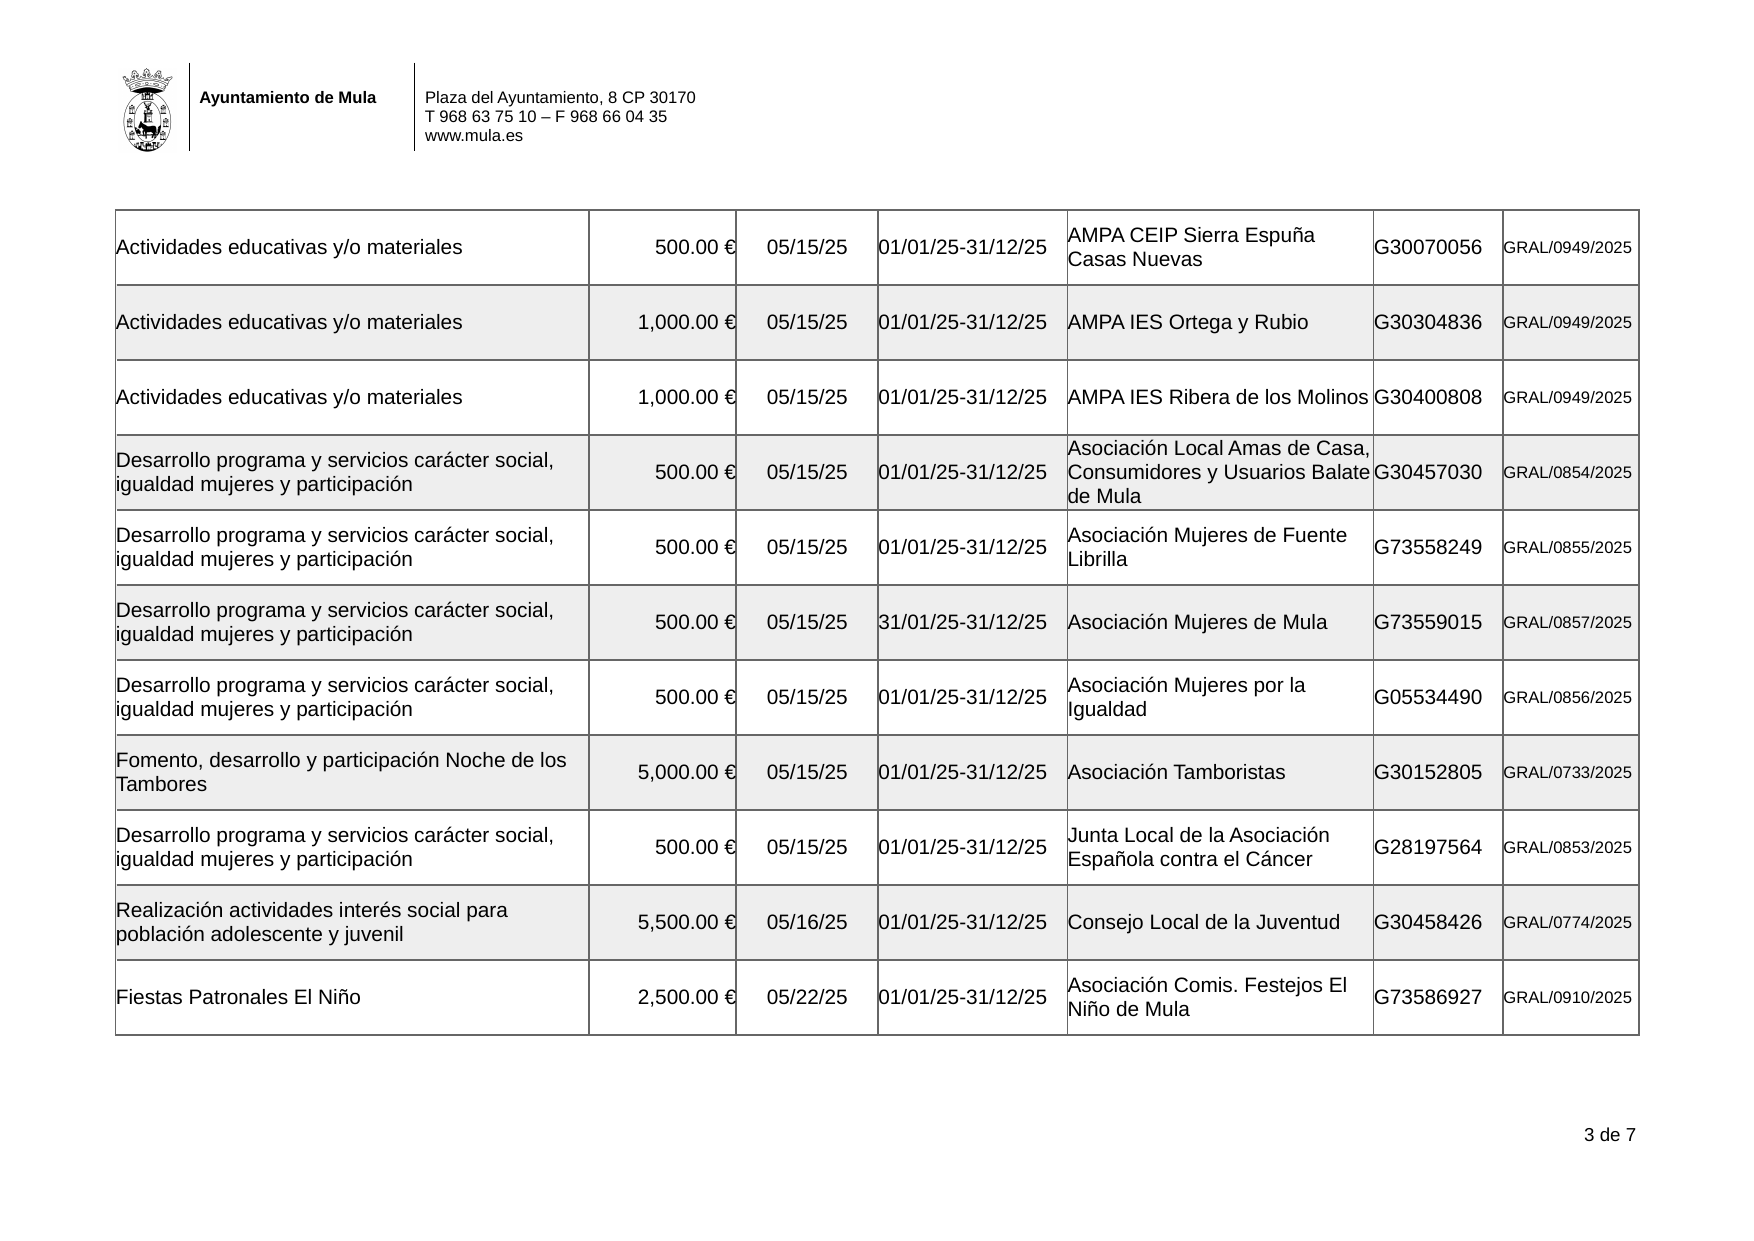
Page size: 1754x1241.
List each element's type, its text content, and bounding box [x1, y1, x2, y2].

table_cell 500,00 € [590, 661, 735, 734]
table_cell G73586927 [1374, 961, 1502, 1034]
table_cell GRAL/0774/2025 [1504, 886, 1638, 959]
table_cell Desarrollo programa y servicios carácter social, igualdad mujeres y participación [116, 510, 588, 584]
table_cell Desarrollo programa y servicios carácter social, igualdad mujeres y participación [116, 810, 588, 884]
table_cell 15/05/25 [737, 361, 877, 434]
table_cell 01/01/25-31/12/25 [879, 736, 1067, 809]
table_cell 500,00 € [590, 511, 735, 584]
table_cell 15/05/25 [737, 286, 877, 359]
table_cell Asociación Tamboristas [1068, 736, 1373, 809]
table_cell GRAL/0949/2025 [1504, 361, 1638, 434]
table_cell 15/05/25 [737, 211, 877, 284]
table_cell 01/01/25-31/12/25 [879, 961, 1067, 1034]
table_cell AMPA CEIP Sierra Espuña Casas Nuevas [1068, 211, 1373, 284]
table_cell 15/05/25 [737, 811, 877, 884]
table_cell Consejo Local de la Juventud [1068, 886, 1373, 959]
table_cell 500,00 € [590, 436, 735, 509]
table_cell 01/01/25-31/12/25 [879, 361, 1067, 434]
table_cell GRAL/0949/2025 [1504, 286, 1638, 359]
table_cell Asociación Mujeres por la Igualdad [1068, 661, 1373, 734]
table_cell 01/01/25-31/12/25 [879, 286, 1067, 359]
table_cell 500,00 € [590, 211, 735, 284]
table_cell Asociación Local Amas de Casa, Consumidores y Usuarios Balate de Mula [1068, 436, 1373, 509]
table_cell 01/01/25-31/12/25 [879, 511, 1067, 584]
table_cell GRAL/0854/2025 [1504, 436, 1638, 509]
table_cell Actividades educativas y/o materiales [116, 285, 588, 359]
table_cell Desarrollo programa y servicios carácter social, igualdad mujeres y participación [116, 660, 588, 734]
table_cell 31/01/25-31/12/25 [879, 586, 1067, 659]
table_cell G73558249 [1374, 511, 1502, 584]
table_cell 15/05/25 [737, 661, 877, 734]
table_cell 15/05/25 [737, 436, 877, 509]
table_cell AMPA IES Ortega y Rubio [1068, 286, 1373, 359]
table_cell 22/05/25 [737, 961, 877, 1034]
table_cell 1.000,00 € [590, 286, 735, 359]
table_cell 15/05/25 [737, 736, 877, 809]
table_cell G30070056 [1374, 211, 1502, 284]
table_cell G05534490 [1374, 661, 1502, 734]
table_cell Fiestas Patronales El Niño [116, 960, 588, 1034]
table_cell 500,00 € [590, 811, 735, 884]
table_cell Desarrollo programa y servicios carácter social, igualdad mujeres y participación [116, 585, 588, 659]
table_cell 15/05/25 [737, 586, 877, 659]
table_cell G28197564 [1374, 811, 1502, 884]
table_cell Asociación Mujeres de Fuente Librilla [1068, 511, 1373, 584]
table_cell 500,00 € [590, 586, 735, 659]
table_cell GRAL/0733/2025 [1504, 736, 1638, 809]
table_cell G73559015 [1374, 586, 1502, 659]
table_cell Actividades educativas y/o materiales [116, 211, 588, 284]
table_cell Asociación Comis. Festejos El Niño de Mula [1068, 961, 1373, 1034]
table_cell 01/01/25-31/12/25 [879, 211, 1067, 284]
table_cell Fomento, desarrollo y participación Noche de los Tambores [116, 735, 588, 809]
table_cell GRAL/0853/2025 [1504, 811, 1638, 884]
table_cell GRAL/0856/2025 [1504, 661, 1638, 734]
picture [117, 68, 177, 153]
table_cell 01/01/25-31/12/25 [879, 436, 1067, 509]
table_cell 16/05/25 [737, 886, 877, 959]
table_cell G30152805 [1374, 736, 1502, 809]
table_cell GRAL/0949/2025 [1504, 211, 1638, 284]
table_cell G30457030 [1374, 436, 1502, 509]
table_cell G30304836 [1374, 286, 1502, 359]
table_cell 5.500,00 € [590, 886, 735, 959]
table_cell 2.500,00 € [590, 961, 735, 1034]
table_cell Realización actividades interés social para población adolescente y juvenil [116, 885, 588, 959]
table_cell 01/01/25-31/12/25 [879, 661, 1067, 734]
table_cell G30400808 [1374, 361, 1502, 434]
table_cell Asociación Mujeres de Mula [1068, 586, 1373, 659]
table_cell Desarrollo programa y servicios carácter social, igualdad mujeres y participación [116, 435, 588, 509]
table_cell GRAL/0855/2025 [1504, 511, 1638, 584]
table_cell 5.000,00 € [590, 736, 735, 809]
table_cell AMPA IES Ribera de los Molinos [1068, 361, 1373, 434]
table_cell 1.000,00 € [590, 361, 735, 434]
table_cell GRAL/0857/2025 [1504, 586, 1638, 659]
table_cell Junta Local de la Asociación Española contra el Cáncer [1068, 811, 1373, 884]
table_cell GRAL/0910/2025 [1504, 961, 1638, 1034]
table_cell 01/01/25-31/12/25 [879, 811, 1067, 884]
table_cell 15/05/25 [737, 511, 877, 584]
table_cell 01/01/25-31/12/25 [879, 886, 1067, 959]
table_cell Actividades educativas y/o materiales [116, 360, 588, 434]
table_cell G30458426 [1374, 886, 1502, 959]
